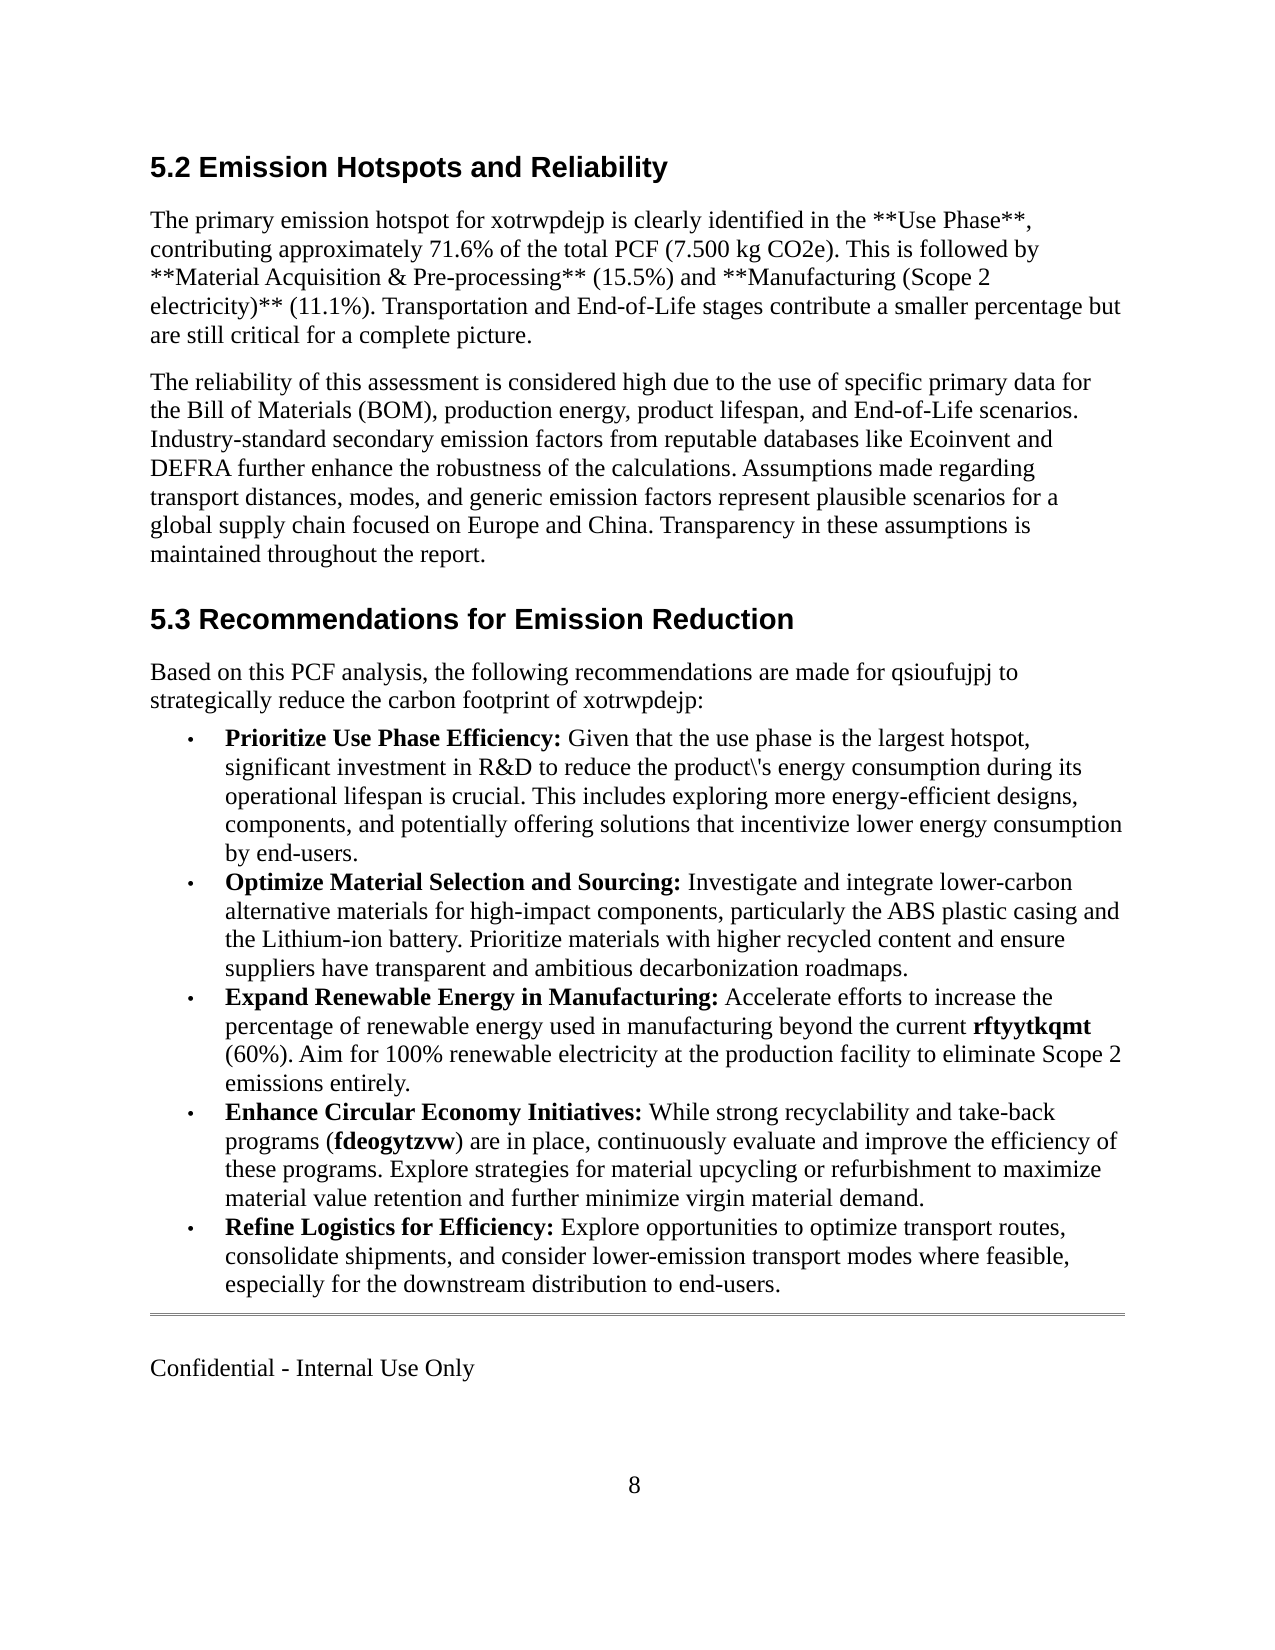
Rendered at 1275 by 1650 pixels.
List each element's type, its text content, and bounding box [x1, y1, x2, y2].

list Prioritize Use Phase Efficiency: Given that the use phase is the largest hotspot, significant investment in R&D to reduce the product\'s energy consumption during its operational lifespan is crucial. This includes exploring more energy-efficient designs, components, and potentially offering solutions that incentivize lower energy consumption by end-users. [187, 723, 1125, 867]
list Optimize Material Selection and Sourcing: Investigate and integrate lower-carbon alternative materials for high-impact components, particularly the ABS plastic casing and the Lithium-ion battery. Prioritize materials with higher recycled content and ensure suppliers have transparent and ambitious decarbonization roadmaps. [187, 867, 1125, 982]
list Refine Logistics for Efficiency: Explore opportunities to optimize transport routes, consolidate shipments, and consider lower-emission transport modes where feasible, especially for the downstream distribution to end-users. [187, 1212, 1125, 1298]
text The primary emission hotspot for xotrwpdejp is clearly identified in the **Use Phase**, contributing approximately 71.6% of the total PCF (7.500 kg CO2e). This is followed by **Material Acquisition & Pre-processing** (15.5%) and **Manufacturing (Scope 2 electricity)** (11.1%). Transportation and End-of-Life stages contribute a smaller percentage but are still critical for a complete picture. [150, 205, 1125, 349]
text Based on this PCF analysis, the following recommendations are made for qsioufujpj to strategically reduce the carbon footprint of xotrwpdejp: [150, 657, 1125, 714]
subtitle 5.2 Emission Hotspots and Reliability [150, 150, 1125, 183]
text Confidential - Internal Use Only [150, 1353, 1125, 1382]
subtitle 5.3 Recommendations for Emission Reduction [150, 602, 1125, 635]
list Expand Renewable Energy in Manufacturing: Accelerate efforts to increase the percentage of renewable energy used in manufacturing beyond the current rftyytkqmt (60%). Aim for 100% renewable electricity at the production facility to eliminate Scope 2 emissions entirely. [187, 982, 1125, 1097]
text The reliability of this assessment is considered high due to the use of specific primary data for the Bill of Materials (BOM), production energy, product lifespan, and End-of-Life scenarios. Industry-standard secondary emission factors from reputable databases like Ecoinvent and DEFRA further enhance the robustness of the calculations. Assumptions made regarding transport distances, modes, and generic emission factors represent plausible scenarios for a global supply chain focused on Europe and China. Transparency in these assumptions is maintained throughout the report. [150, 367, 1125, 568]
list Enhance Circular Economy Initiatives: While strong recyclability and take-back programs (fdeogytzvw) are in place, continuously evaluate and improve the efficiency of these programs. Explore strategies for material upcycling or refurbishment to maximize material value retention and further minimize virgin material demand. [187, 1097, 1125, 1212]
